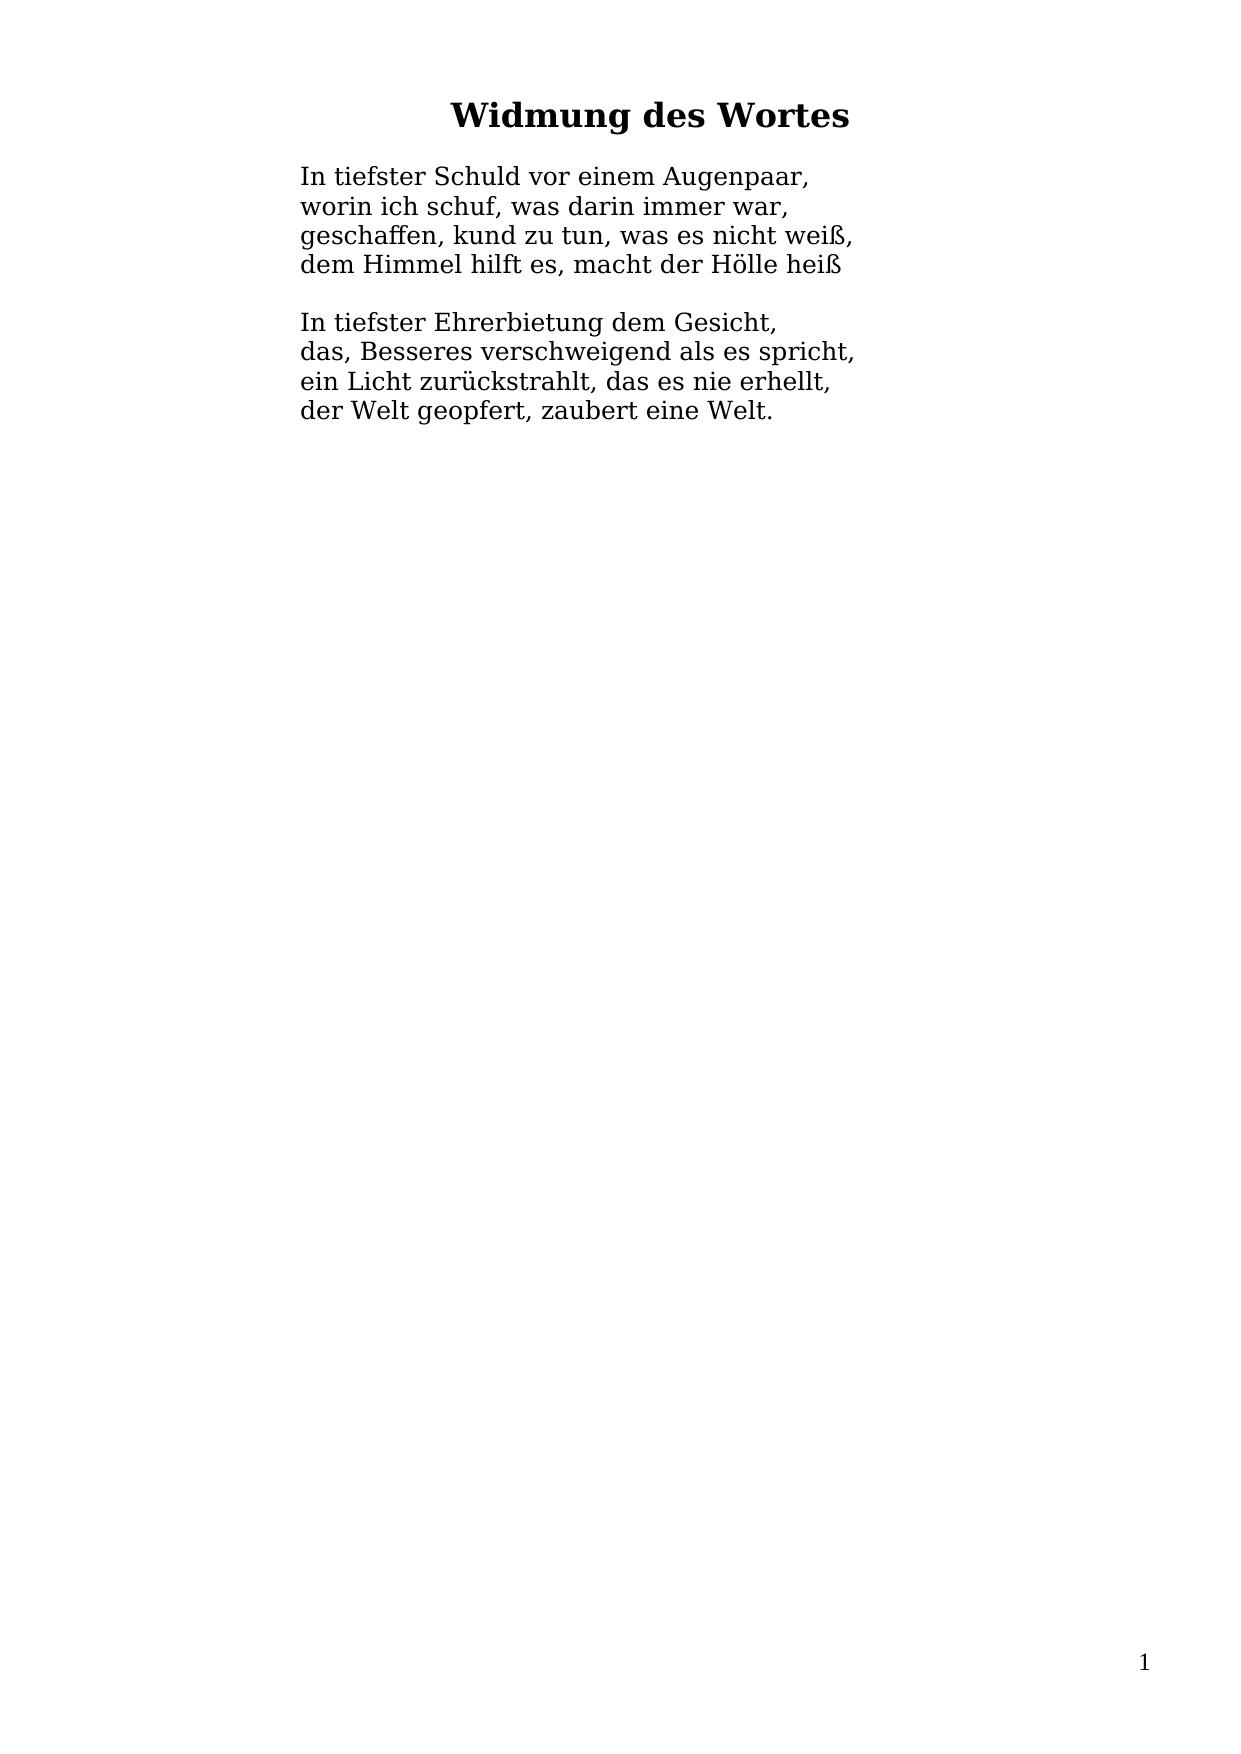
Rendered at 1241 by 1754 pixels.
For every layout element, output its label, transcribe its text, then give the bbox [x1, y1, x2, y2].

text dem Himmel hilft es, macht der Hölle heiß [300, 250, 1151, 279]
text ein Licht zurückstrahlt, das es nie erhellt, [300, 367, 1151, 396]
text In tiefster Ehrerbietung dem Gesicht, [300, 308, 1151, 337]
text In tiefster Schuld vor einem Augenpaar, [300, 135, 1151, 192]
text geschaffen, kund zu tun, was es nicht weiß, [300, 221, 1151, 250]
text worin ich schuf, was darin immer war, [300, 192, 1151, 221]
text Widmung des Wortes [150, 75, 1151, 135]
text der Welt geopfert, zaubert eine Welt. [300, 396, 1151, 425]
text das, Besseres verschweigend als es spricht, [300, 337, 1151, 367]
